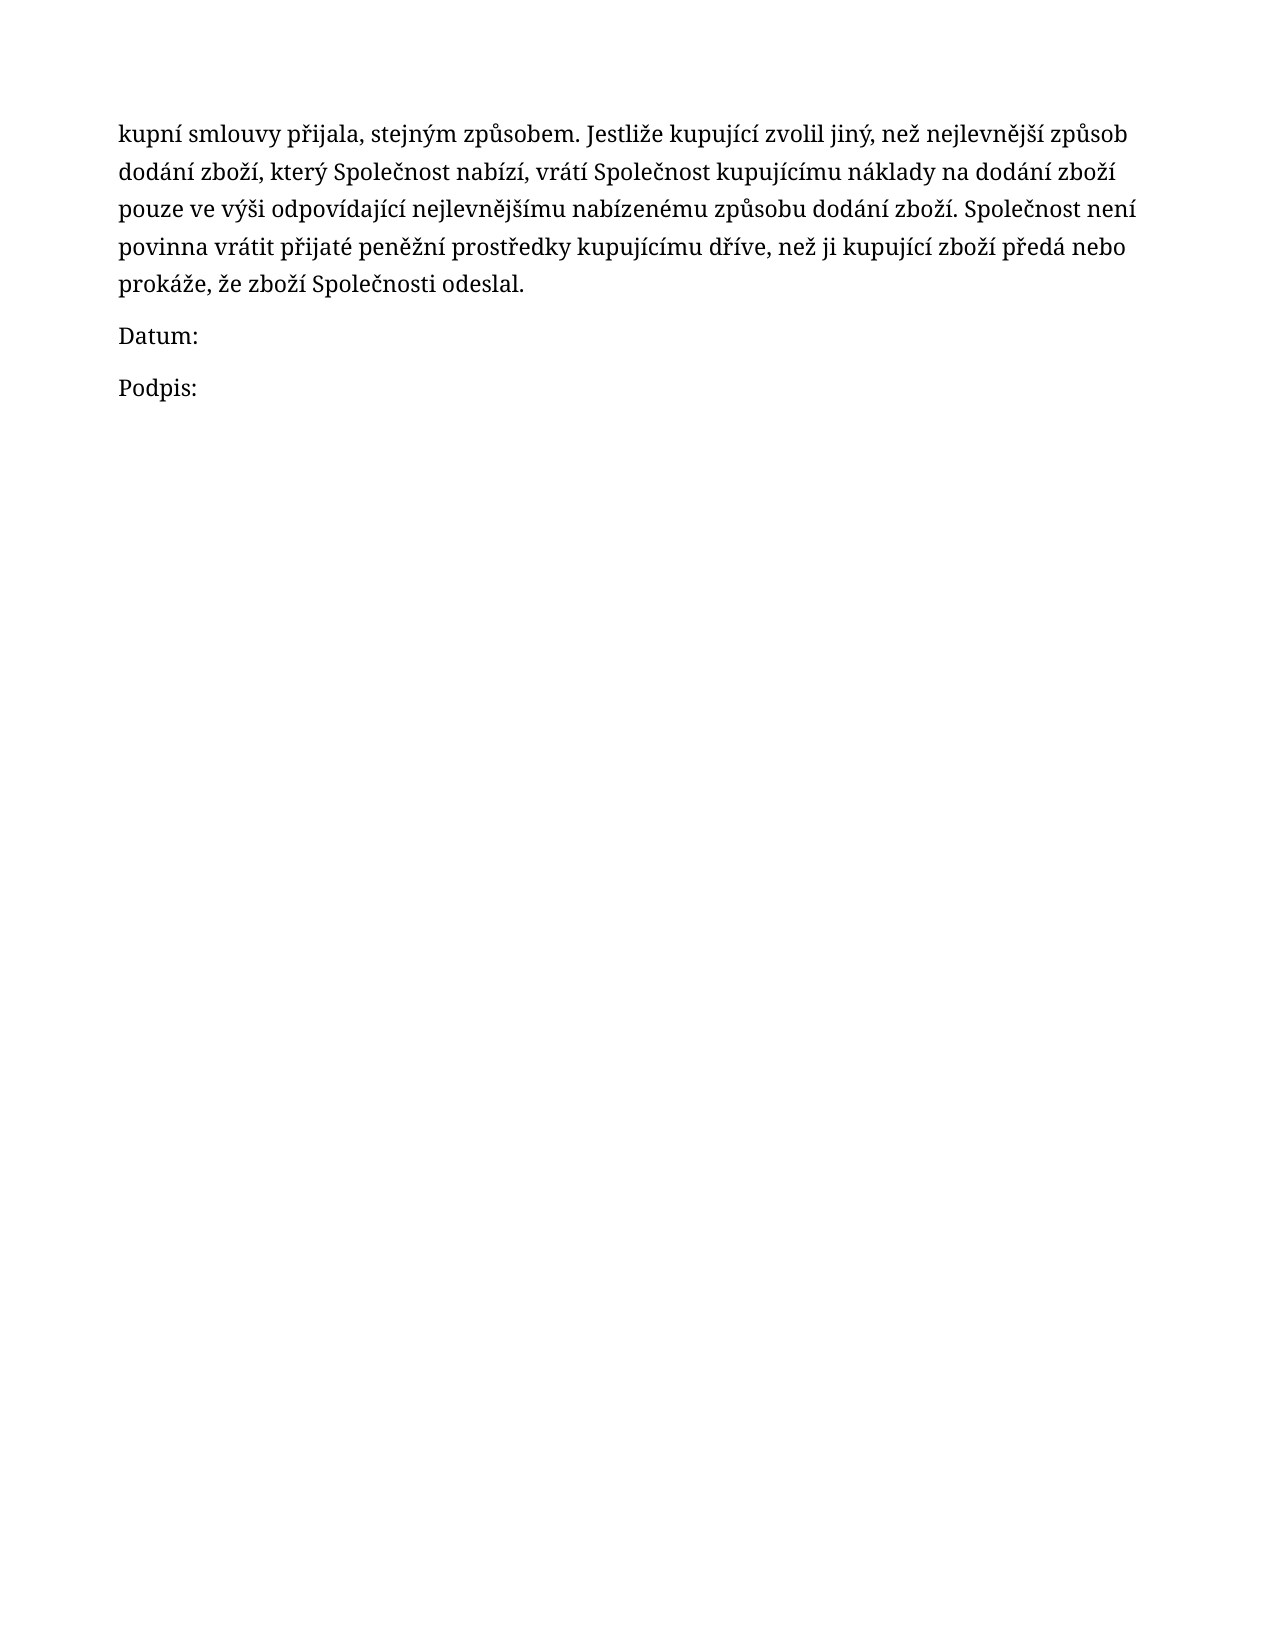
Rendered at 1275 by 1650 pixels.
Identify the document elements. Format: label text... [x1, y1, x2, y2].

text kupní smlouvy přijala, stejným způsobem. Jestliže kupující zvolil jiný, než nejlevnější způsob dodání zboží, který Společnost nabízí, vrátí Společnost kupujícímu náklady na dodání zboží pouze ve výši odpovídající nejlevnějšímu nabízenému způsobu dodání zboží. Společnost není povinna vrátit přijaté peněžní prostředky kupujícímu dříve, než ji kupující zboží předá nebo prokáže, že zboží Společnosti odeslal. [118, 118, 1157, 299]
text Podpis: [118, 372, 1157, 403]
text Datum: [118, 320, 1157, 351]
